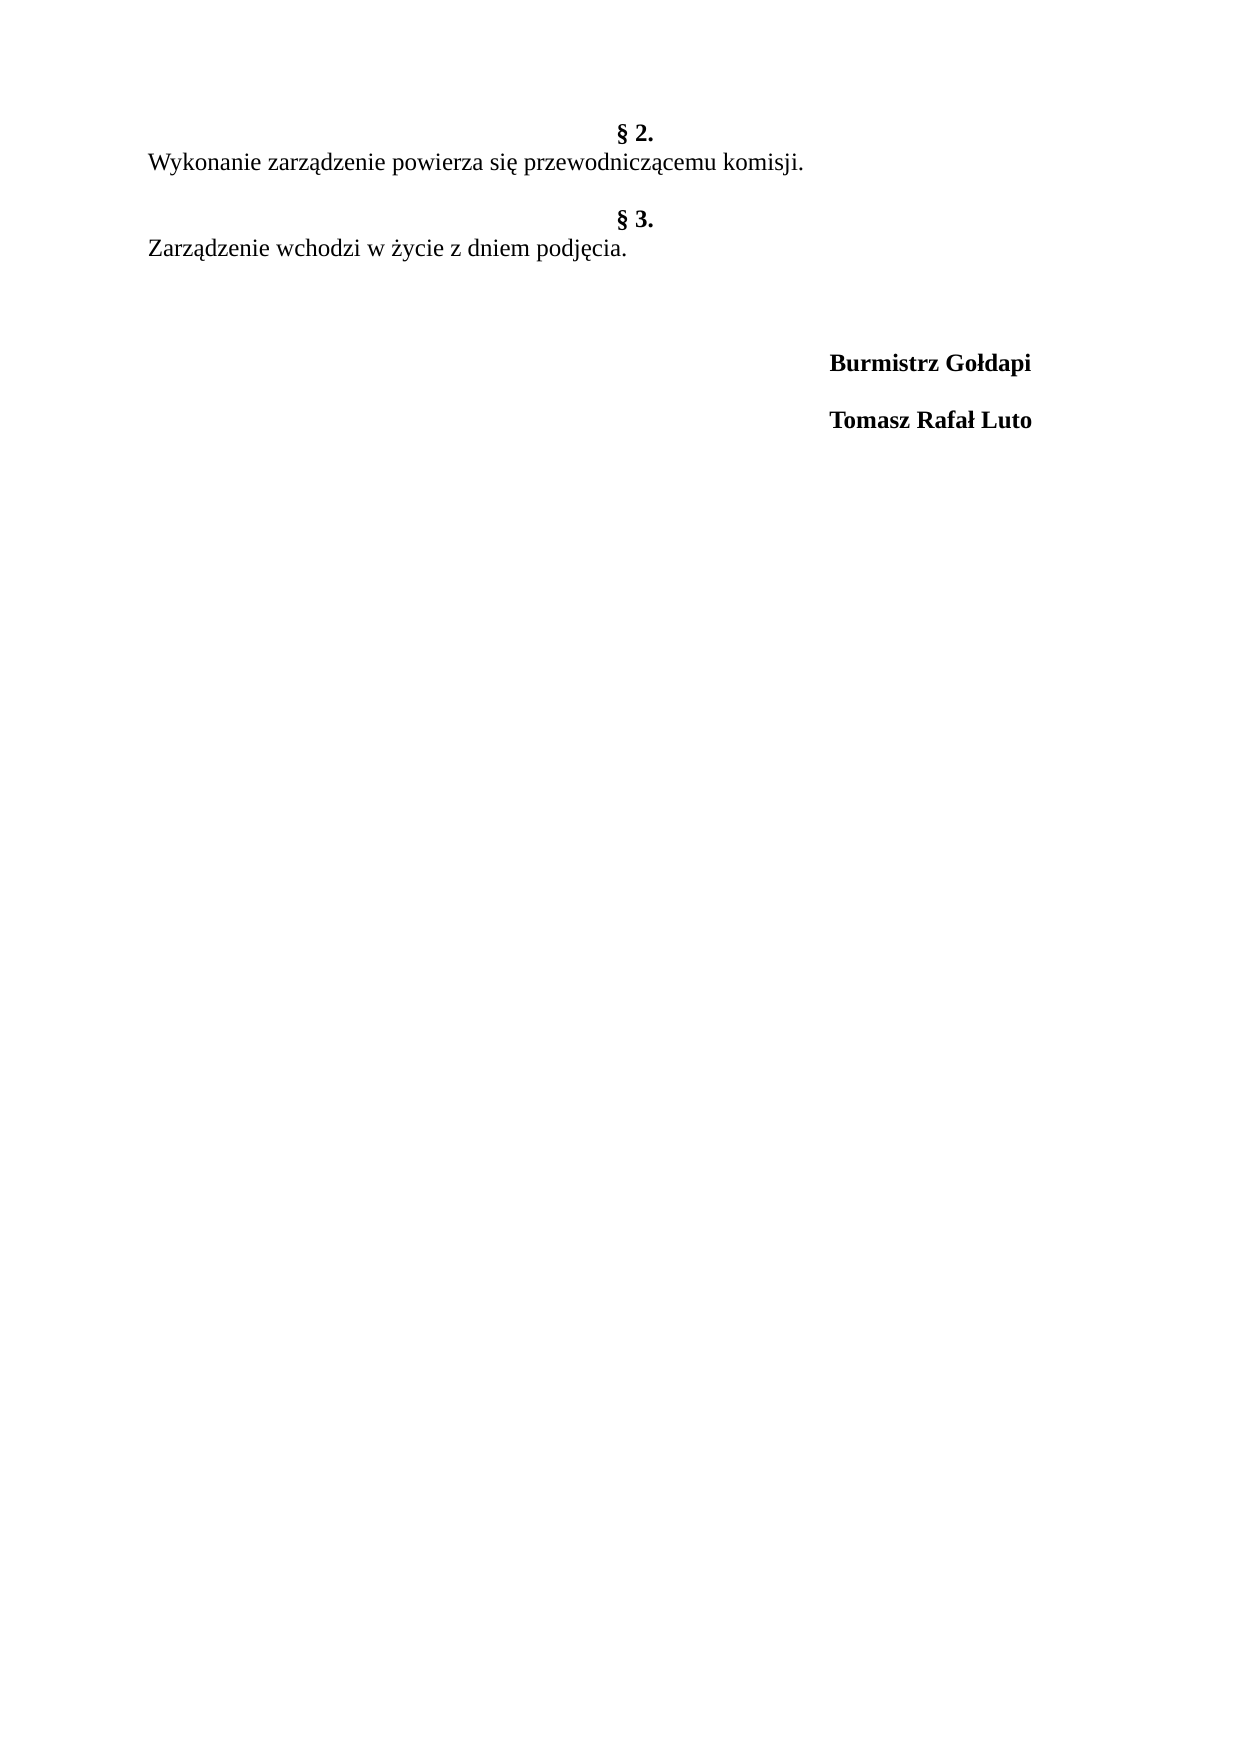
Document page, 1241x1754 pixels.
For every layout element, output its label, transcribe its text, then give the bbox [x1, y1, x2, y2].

text Burmistrz Gołdapi [148, 348, 1122, 377]
text § 2. [148, 118, 1122, 147]
text § 3. [148, 204, 1122, 233]
text Tomasz Rafał Luto [148, 406, 1122, 434]
text Wykonanie zarządzenie powierza się przewodniczącemu komisji. [148, 147, 1122, 176]
text Zarządzenie wchodzi w życie z dniem podjęcia. [148, 233, 1122, 262]
